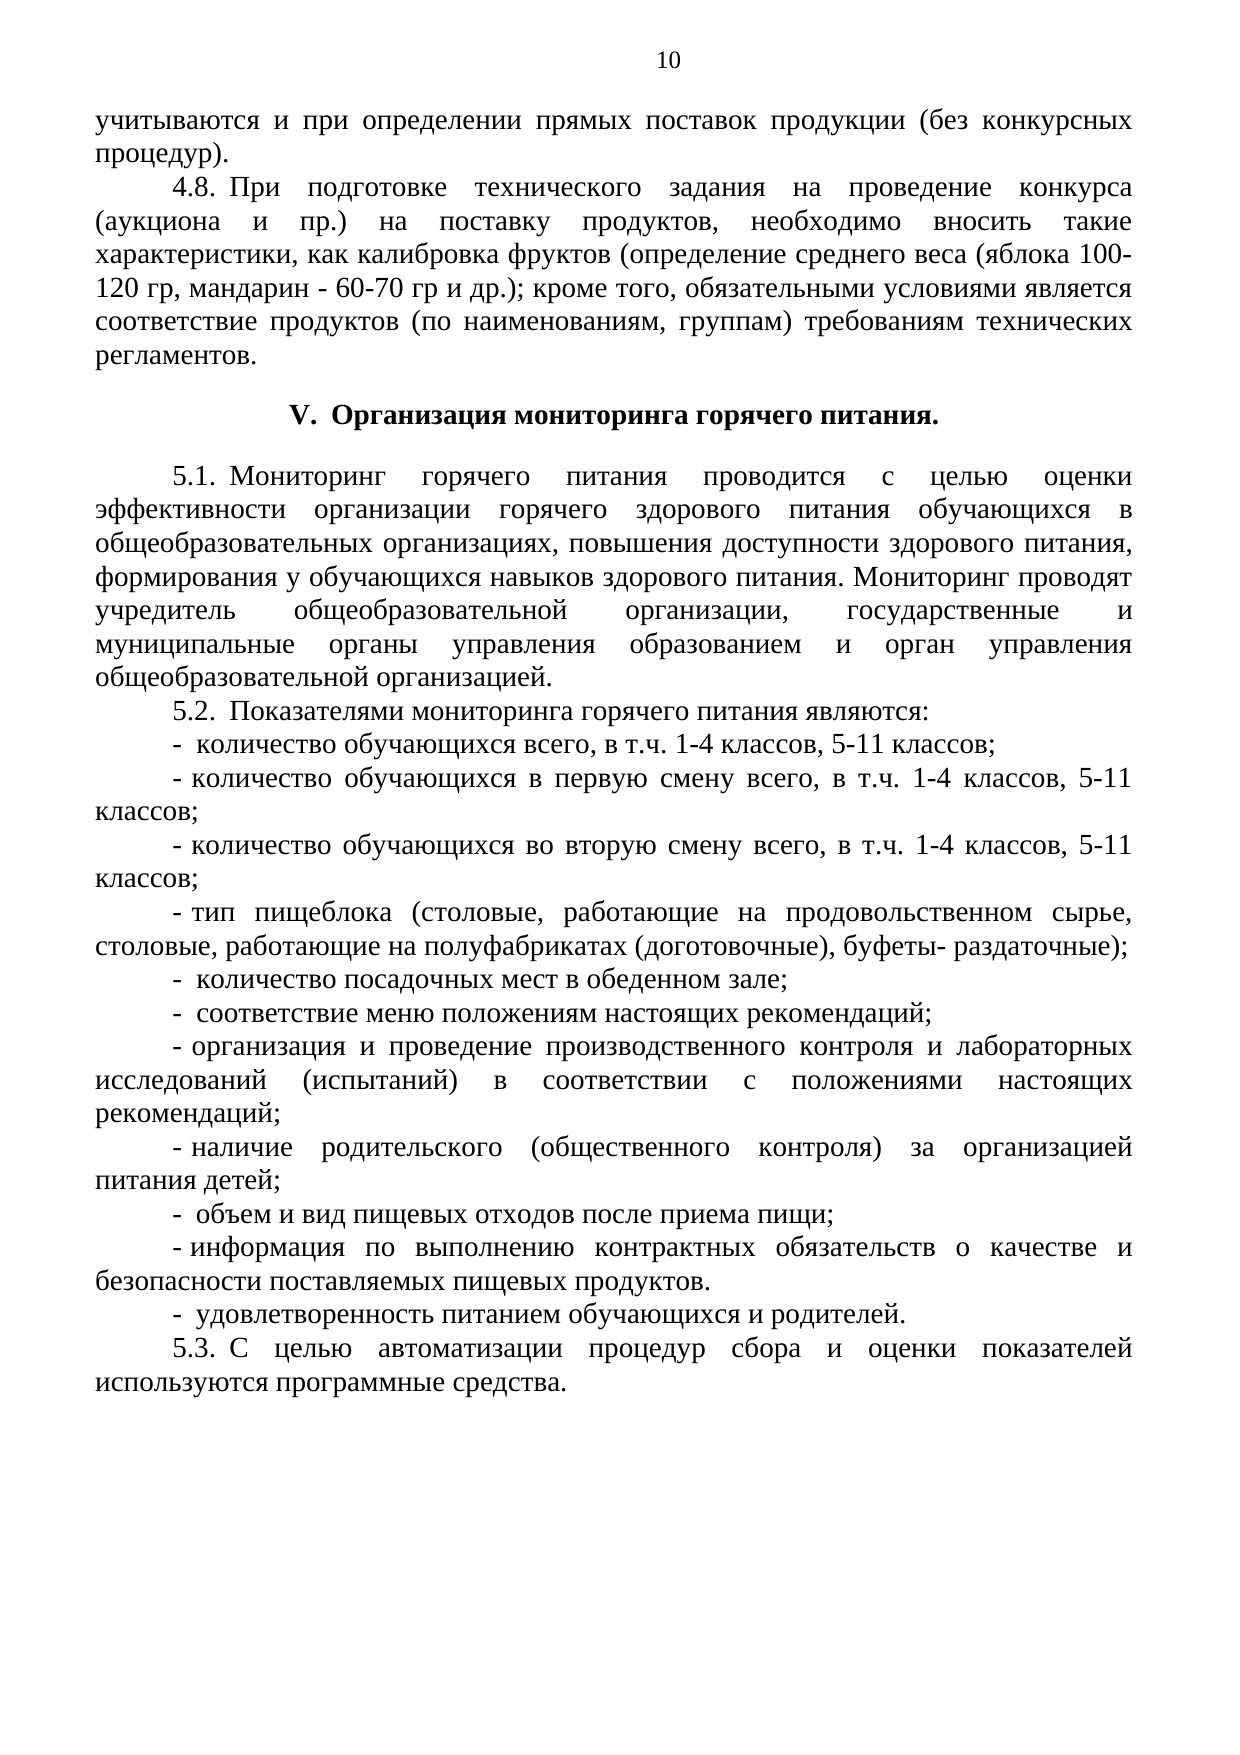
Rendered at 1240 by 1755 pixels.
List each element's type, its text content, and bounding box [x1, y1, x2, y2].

list соответствие меню положениям настоящих рекомендаций; [95, 995, 1133, 1028]
list количество обучающихся во вторую смену всего, в т.ч. 1-4 классов, 5-11 классов; [95, 827, 1133, 894]
list удовлетворенность питанием обучающихся и родителей. [95, 1297, 1133, 1330]
list Мониторинг горячего питания проводится с целью оценки эффективности организации горячего здорового питания обучающихся в общеобразовательных организациях, повышения доступности здорового питания, формирования у обучающихся навыков здорового питания. Мониторинг проводят учредитель общеобразовательной организации, государственные и муниципальные органы управления образованием и орган управления общеобразовательной организацией. [95, 458, 1133, 693]
list объем и вид пищевых отходов после приема пищи; [95, 1196, 1133, 1229]
list информация по выполнению контрактных обязательств о качестве и безопасности поставляемых пищевых продуктов. [95, 1229, 1133, 1297]
list Организация мониторинга горячего питания. [95, 397, 1133, 431]
list При подготовке технического задания на проведение конкурса (аукциона и пр.) на поставку продуктов, необходимо вносить такие характеристики, как калибровка фруктов (определение среднего веса (яблока 100-120 гр, мандарин - 60-70 гр и др.); кроме того, обязательными условиями является соответствие продуктов (по наименованиям, группам) требованиям технических регламентов. [95, 169, 1133, 370]
list наличие родительского (общественного контроля) за организацией питания детей; [95, 1129, 1133, 1196]
list Показателями мониторинга горячего питания являются: [95, 693, 1133, 726]
list количество обучающихся всего, в т.ч. 1-4 классов, 5-11 классов; [95, 726, 1133, 760]
list количество обучающихся в первую смену всего, в т.ч. 1-4 классов, 5-11 классов; [95, 760, 1133, 827]
list С целью автоматизации процедур сбора и оценки показателей используются программные средства. [95, 1330, 1133, 1397]
list организация и проведение производственного контроля и лабораторных исследований (испытаний) в соответствии с положениями настоящих рекомендаций; [95, 1028, 1133, 1129]
list учитываются и при определении прямых поставок продукции (без конкурсных процедур). [95, 102, 1133, 169]
list тип пищеблока (столовые, работающие на продовольственном сырье, столовые, работающие на полуфабрикатах (доготовочные), буфеты- раздаточные); [95, 894, 1133, 961]
list количество посадочных мест в обеденном зале; [95, 961, 1133, 995]
